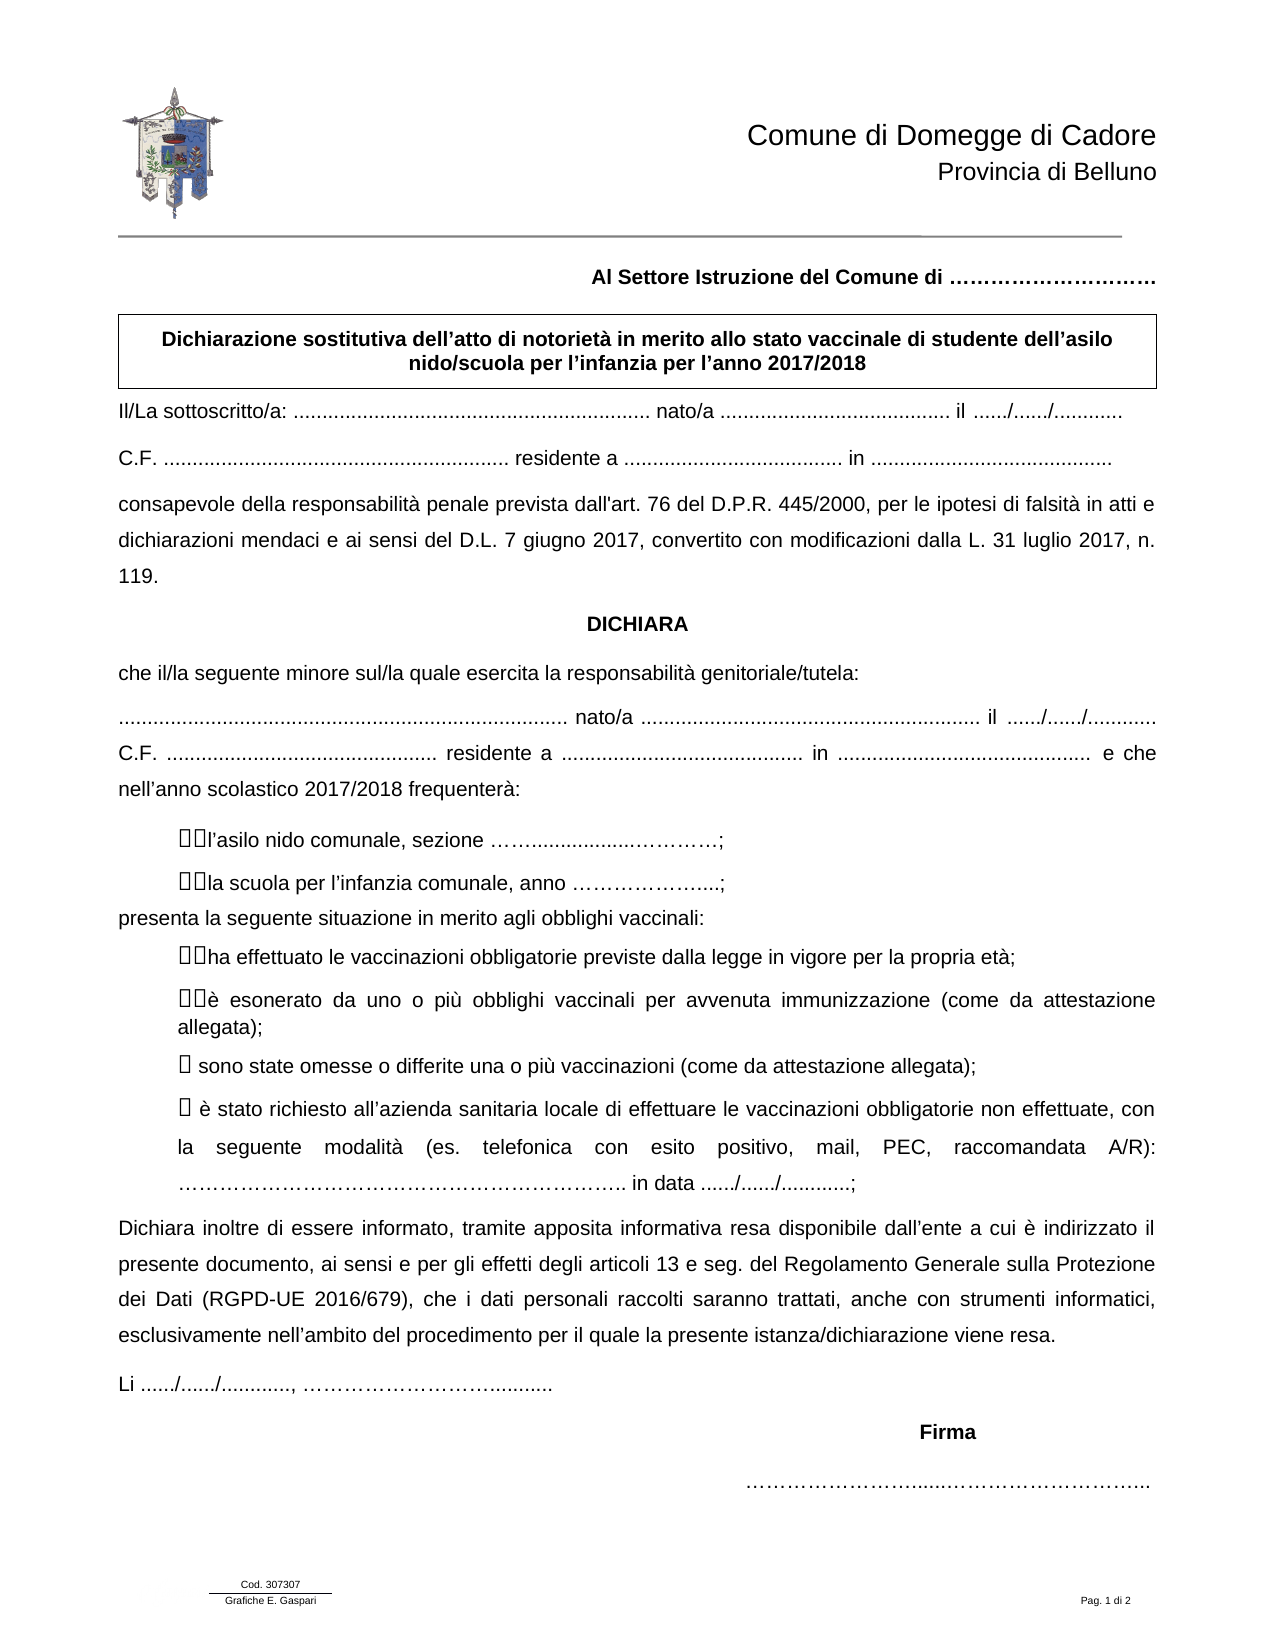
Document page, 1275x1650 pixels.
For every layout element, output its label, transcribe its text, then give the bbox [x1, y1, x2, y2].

text è esonerato da uno o più obblighi vaccinali per avvenuta immunizzazione (come da attestazione allegata); [177, 980, 1157, 1038]
text Li ....../....../............, ………………………........... [118, 1372, 1157, 1396]
text Dichiara inoltre di essere informato, tramite apposita informativa resa disponibile dall’ente a cui è indirizzato il presente documento, ai sensi e per gli effetti degli articoli 13 e seg. del Regolamento Generale sulla Protezione dei Dati (RGPD-UE 2016/679), che i dati personali raccolti saranno trattati, anche con strumenti informatici, esclusivamente nell’ambito del procedimento per il quale la presente istanza/dichiarazione viene resa. [118, 1215, 1157, 1347]
text Provincia di Belluno [224, 157, 1157, 185]
table_header Dichiarazione sostitutiva dell’atto di notorietà in merito allo stato vaccinale di studente dell’asilo nido/scuola per l’infanzia per l’anno 2017/2018 [119, 315, 1156, 388]
text la scuola per l’infanzia comunale, anno ………………....; [177, 863, 1157, 897]
text DICHIARA [118, 612, 1157, 636]
text Firma [118, 1420, 1157, 1444]
text  è stato richiesto all’azienda sanitaria locale di effettuare le vaccinazioni obbligatorie non effettuate, con la seguente modalità (es. telefonica con esito positivo, mail, PEC, raccomandata A/R): ……………………………………………………….. in data ....../....../............; [177, 1089, 1157, 1195]
text presenta la seguente situazione in merito agli obblighi vaccinali: [118, 906, 1157, 930]
text Il/La sottoscritto/a: .............................................................. nato/a ........................................ il ....../....../............ [118, 399, 1157, 423]
text Al Settore Istruzione del Comune di ………………………… [118, 265, 1157, 289]
text ha effettuato le vaccinazioni obbligatorie previste dalla legge in vigore per la propria età; [177, 938, 1157, 972]
picture [122, 87, 224, 219]
text consapevole della responsabilità penale prevista dall'art. 76 del D.P.R. 445/2000, per le ipotesi di falsità in atti e dichiarazioni mendaci e ai sensi del D.L. 7 giugno 2017, convertito con modificazioni dalla L. 31 luglio 2017, n. 119. [118, 492, 1157, 588]
text che il/la seguente minore sul/la quale esercita la responsabilità genitoriale/tutela: [118, 661, 1157, 684]
text l’asilo nido comunale, sezione ……..................…………; [177, 821, 1157, 855]
text .............................................................................. nato/a ........................................................... il ....../....../............ C.F. ............................................... residente a .......................................... in ............................................ e che nell’anno scolastico 2017/2018 frequenterà: [118, 705, 1157, 801]
text C.F. ............................................................ residente a ...................................... in .......................................... [118, 445, 1157, 469]
text ……………………......………………………... [118, 1468, 1157, 1492]
text Comune di Domegge di Cadore [224, 118, 1157, 152]
text  sono state omesse o differite una o più vaccinazioni (come da attestazione allegata); [177, 1047, 1157, 1081]
